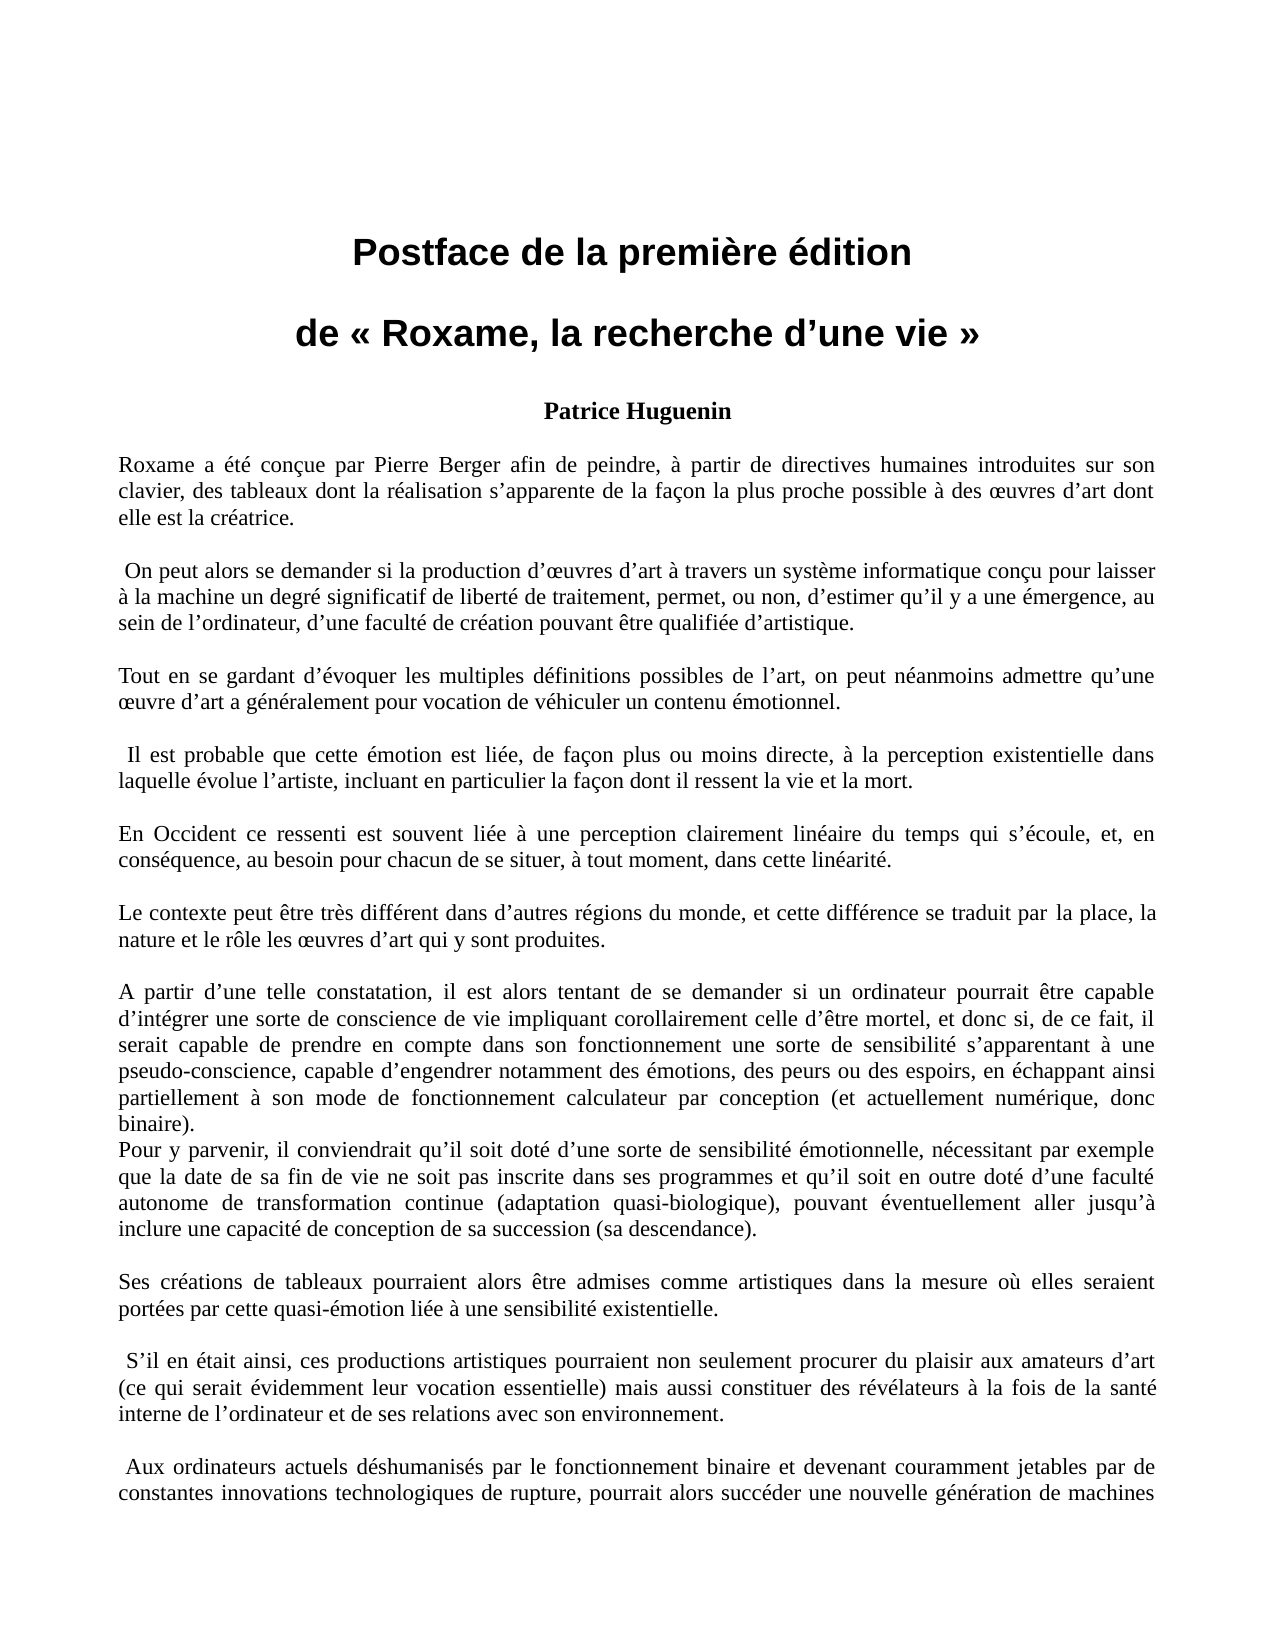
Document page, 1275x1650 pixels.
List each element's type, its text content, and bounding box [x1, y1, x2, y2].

text Tout en se gardant d’évoquer les multiples définitions possibles de l’art, on peut néanmoins admettre qu’une œuvre d’art a généralement pour vocation de véhiculer un contenu émotionnel. [118, 636, 1157, 715]
text S’il en était ainsi, ces productions artistiques pourraient non seulement procurer du plaisir aux amateurs d’art (ce qui serait évidemment leur vocation essentielle) mais aussi constituer des révélateurs à la fois de la santé interne de l’ordinateur et de ses relations avec son environnement. [118, 1321, 1157, 1426]
text Aux ordinateurs actuels déshumanisés par le fonctionnement binaire et devenant couramment jetables par de constantes innovations technologiques de rupture, pourrait alors succéder une nouvelle génération de machines [118, 1426, 1157, 1505]
text A partir d’une telle constatation, il est alors tentant de se demander si un ordinateur pourrait être capable d’intégrer une sorte de conscience de vie impliquant corollairement celle d’être mortel, et donc si, de ce fait, il serait capable de prendre en compte dans son fonctionnement une sorte de sensibilité s’apparentant à une pseudo-conscience, capable d’engendrer notamment des émotions, des peurs ou des espoirs, en échappant ainsi partiellement à son mode de fonctionnement calculateur par conception (et actuellement numérique, donc binaire). Pour y parvenir, il conviendrait qu’il soit doté d’une sorte de sensibilité émotionnelle, nécessitant par exemple que la date de sa fin de vie ne soit pas inscrite dans ses programmes et qu’il soit en outre doté d’une faculté autonome de transformation continue (adaptation quasi-biologique), pouvant éventuellement aller jusqu’à inclure une capacité de conception de sa succession (sa descendance). [118, 952, 1157, 1242]
text Roxame a été conçue par Pierre Berger afin de peindre, à partir de directives humaines introduites sur son clavier, des tableaux dont la réalisation s’apparente de la façon la plus proche possible à des œuvres d’art dont elle est la créatrice. [118, 451, 1157, 530]
text Il est probable que cette émotion est liée, de façon plus ou moins directe, à la perception existentielle dans laquelle évolue l’artiste, incluant en particulier la façon dont il ressent la vie et la mort. [118, 715, 1157, 794]
text En Occident ce ressenti est souvent liée à une perception clairement linéaire du temps qui s’écoule, et, en conséquence, au besoin pour chacun de se situer, à tout moment, dans cette linéarité. [118, 794, 1157, 873]
subtitle Postface de la première édition [118, 230, 1157, 274]
text Patrice Huguenin [118, 396, 1157, 425]
text Le contexte peut être très différent dans d’autres régions du monde, et cette différence se traduit par la place, la nature et le rôle les œuvres d’art qui y sont produites. [118, 873, 1157, 952]
text Ses créations de tableaux pourraient alors être admises comme artistiques dans la mesure où elles seraient portées par cette quasi-émotion liée à une sensibilité existentielle. [118, 1242, 1157, 1321]
subtitle de « Roxame, la recherche d’une vie » [118, 311, 1157, 355]
text On peut alors se demander si la production d’œuvres d’art à travers un système informatique conçu pour laisser à la machine un degré significatif de liberté de traitement, permet, ou non, d’estimer qu’il y a une émergence, au sein de l’ordinateur, d’une faculté de création pouvant être qualifiée d’artistique. [118, 530, 1157, 636]
